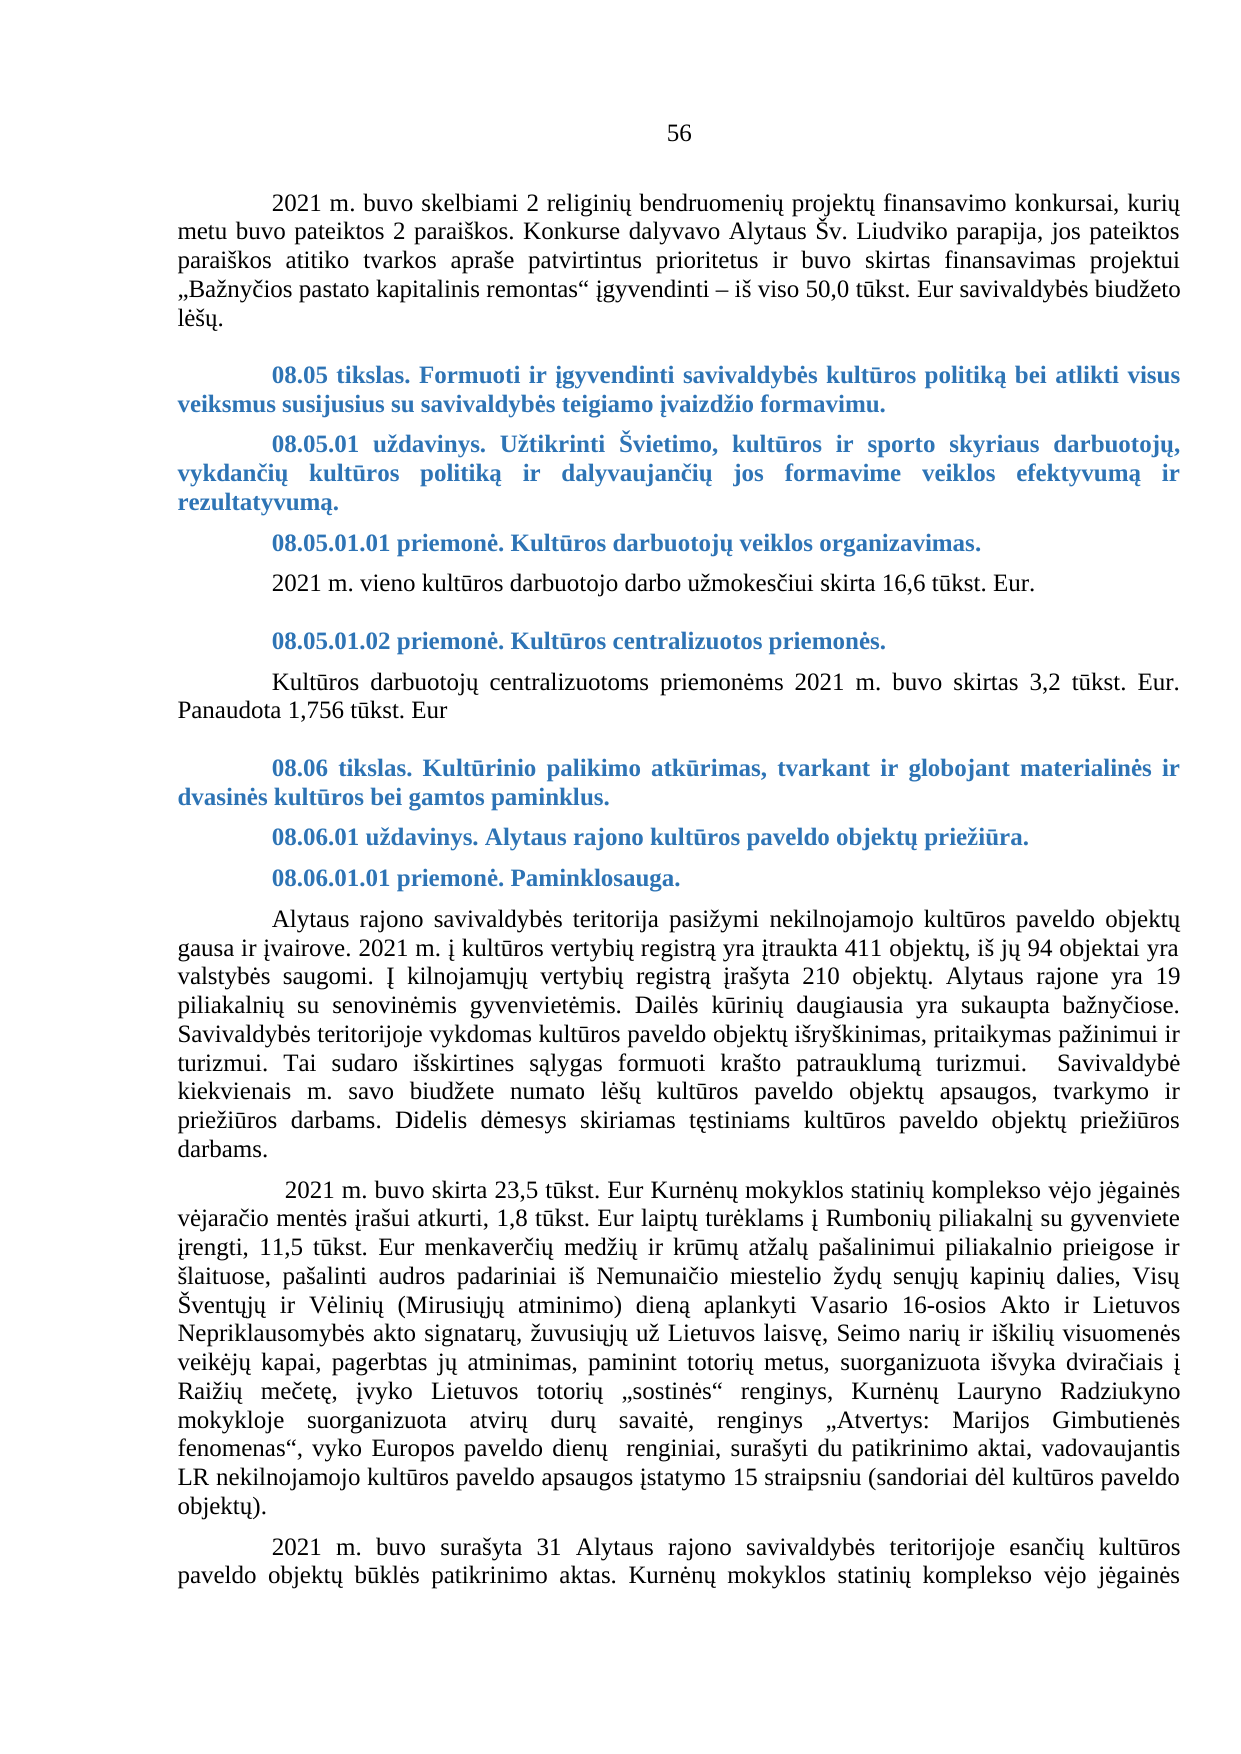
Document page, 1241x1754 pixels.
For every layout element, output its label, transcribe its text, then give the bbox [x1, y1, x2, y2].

text 08.05.01.02 priemonė. Kultūros centralizuotos priemonės. [177, 626, 1181, 655]
text 08.06.01.01 priemonė. Paminklosauga. [177, 863, 1181, 892]
text 2021 m. vieno kultūros darbuotojo darbo užmokesčiui skirta 16,6 tūkst. Eur. [177, 568, 1181, 597]
text Alytaus rajono savivaldybės teritorija pasižymi nekilnojamojo kultūros paveldo objektų gausa ir įvairove. 2021 m. į kultūros vertybių registrą yra įtraukta 411 objektų, iš jų 94 objektai yra valstybės saugomi. Į kilnojamųjų vertybių registrą įrašyta 210 objektų. Alytaus rajone yra 19 piliakalnių su senovinėmis gyvenvietėmis. Dailės kūrinių daugiausia yra sukaupta bažnyčiose. Savivaldybės teritorijoje vykdomas kultūros paveldo objektų išryškinimas, pritaikymas pažinimui ir turizmui. Tai sudaro išskirtines sąlygas formuoti krašto patrauklumą turizmui. Savivaldybė kiekvienais m. savo biudžete numato lėšų kultūros paveldo objektų apsaugos, tvarkymo ir priežiūros darbams. Didelis dėmesys skiriamas tęstiniams kultūros paveldo objektų priežiūros darbams. [177, 904, 1181, 1163]
text 08.06 tikslas. Kultūrinio palikimo atkūrimas, tvarkant ir globojant materialinės ir dvasinės kultūros bei gamtos paminklus. [177, 753, 1181, 811]
text 2021 m. buvo surašyta 31 Alytaus rajono savivaldybės teritorijoje esančių kultūros paveldo objektų būklės patikrinimo aktas. Kurnėnų mokyklos statinių komplekso vėjo jėgainės [177, 1532, 1181, 1589]
text 08.05 tikslas. Formuoti ir įgyvendinti savivaldybės kultūros politiką bei atlikti visus veiksmus susijusius su savivaldybės teigiamo įvaizdžio formavimu. [177, 360, 1181, 418]
text 2021 m. buvo skelbiami 2 religinių bendruomenių projektų finansavimo konkursai, kurių metu buvo pateiktos 2 paraiškos. Konkurse dalyvavo Alytaus Šv. Liudviko parapija, jos pateiktos paraiškos atitiko tvarkos apraše patvirtintus prioritetus ir buvo skirtas finansavimas projektui „Bažnyčios pastato kapitalinis remontas“ įgyvendinti – iš viso 50,0 tūkst. Eur savivaldybės biudžeto lėšų. [177, 188, 1181, 331]
text Kultūros darbuotojų centralizuotoms priemonėms 2021 m. buvo skirtas 3,2 tūkst. Eur. Panaudota 1,756 tūkst. Eur [177, 667, 1181, 724]
text 08.05.01.01 priemonė. Kultūros darbuotojų veiklos organizavimas. [177, 528, 1181, 557]
text 08.06.01 uždavinys. Alytaus rajono kultūros paveldo objektų priežiūra. [177, 822, 1181, 851]
text 08.05.01 uždavinys. Užtikrinti Švietimo, kultūros ir sporto skyriaus darbuotojų, vykdančių kultūros politiką ir dalyvaujančių jos formavime veiklos efektyvumą ir rezultatyvumą. [177, 429, 1181, 516]
text 2021 m. buvo skirta 23,5 tūkst. Eur Kurnėnų mokyklos statinių komplekso vėjo jėgainės vėjaračio mentės įrašui atkurti, 1,8 tūkst. Eur laiptų turėklams į Rumbonių piliakalnį su gyvenviete įrengti, 11,5 tūkst. Eur menkaverčių medžių ir krūmų atžalų pašalinimui piliakalnio prieigose ir šlaituose, pašalinti audros padariniai iš Nemunaičio miestelio žydų senųjų kapinių dalies, Visų Šventųjų ir Vėlinių (Mirusiųjų atminimo) dieną aplankyti Vasario 16-osios Akto ir Lietuvos Nepriklausomybės akto signatarų, žuvusiųjų už Lietuvos laisvę, Seimo narių ir iškilių visuomenės veikėjų kapai, pagerbtas jų atminimas, paminint totorių metus, suorganizuota išvyka dviračiais į Raižių mečetę, įvyko Lietuvos totorių „sostinės“ renginys, Kurnėnų Lauryno Radziukyno mokykloje suorganizuota atvirų durų savaitė, renginys „Atvertys: Marijos Gimbutienės fenomenas“, vyko Europos paveldo dienų renginiai, surašyti du patikrinimo aktai, vadovaujantis LR nekilnojamojo kultūros paveldo apsaugos įstatymo 15 straipsniu (sandoriai dėl kultūros paveldo objektų). [177, 1175, 1181, 1520]
